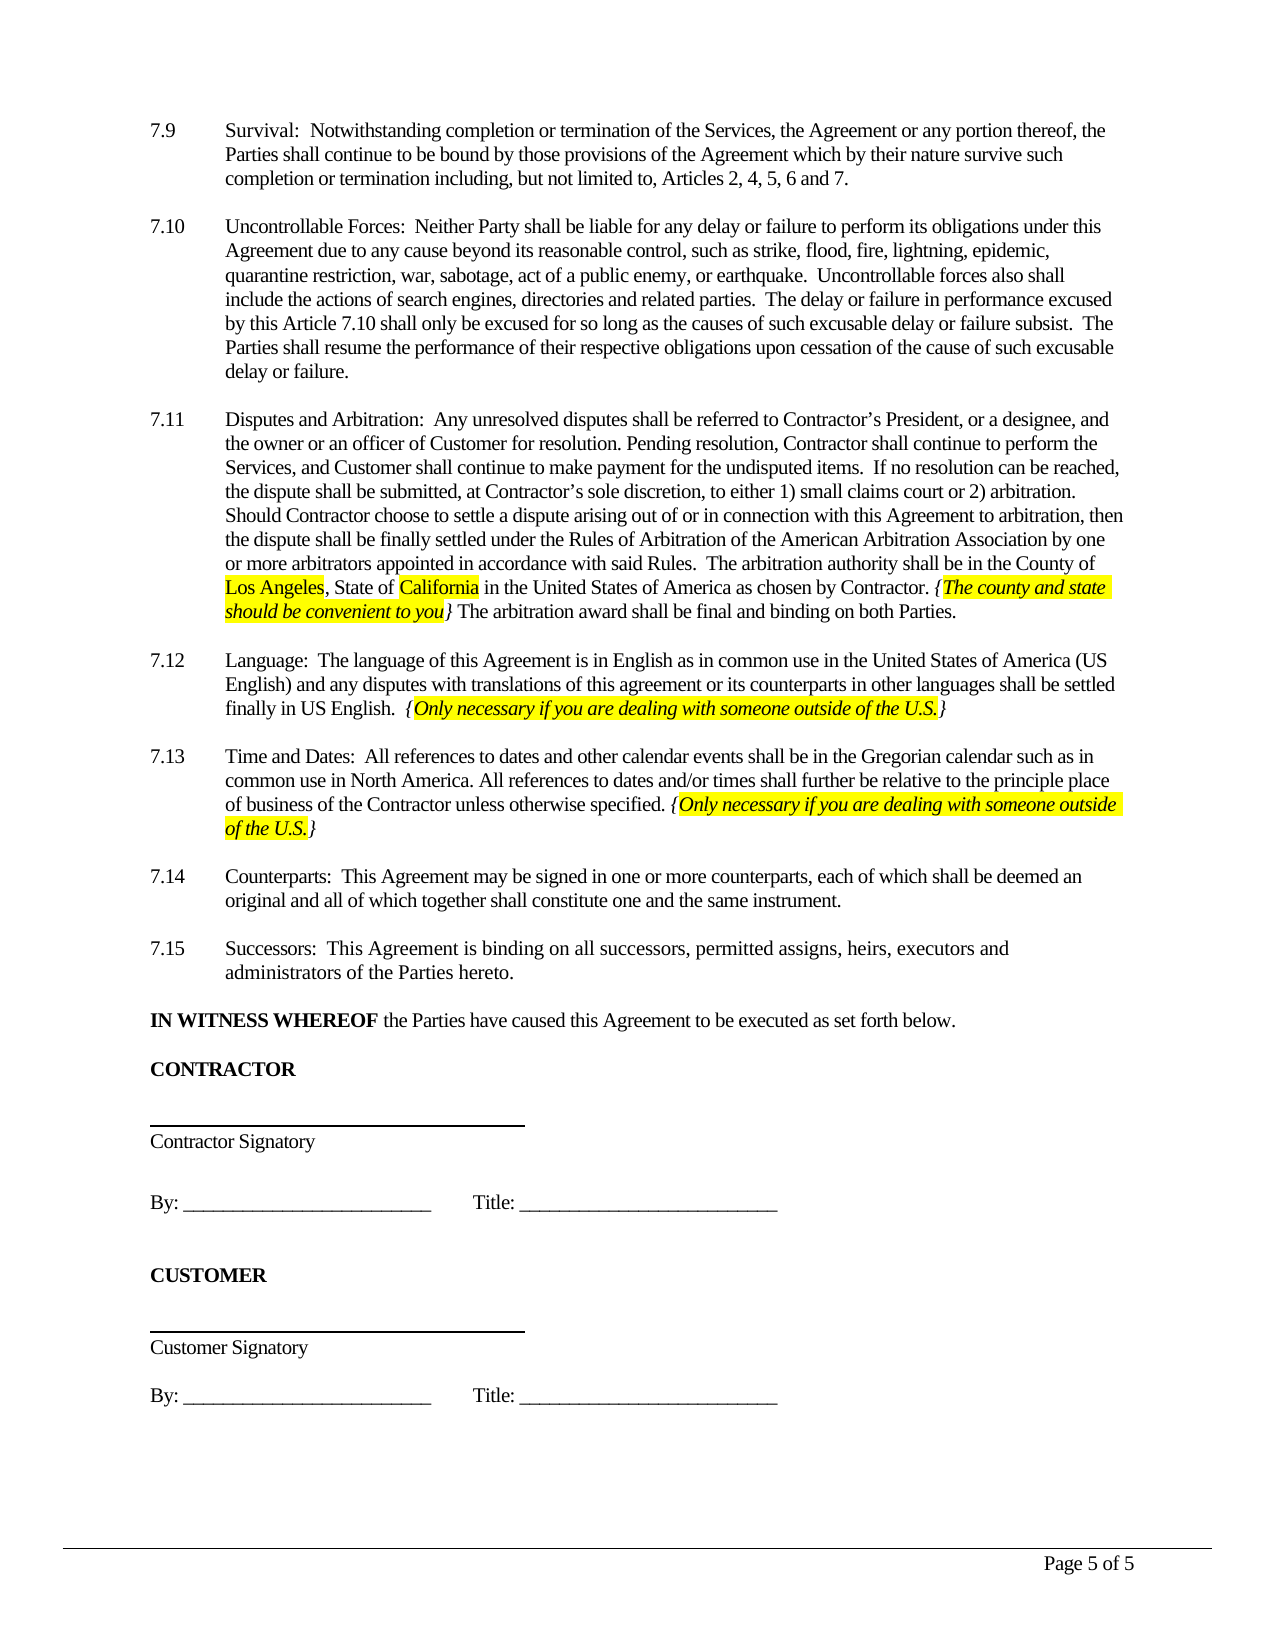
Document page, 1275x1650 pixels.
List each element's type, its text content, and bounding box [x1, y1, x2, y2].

text Contractor Signatory [150, 1129, 1125, 1153]
text By: _________________________ Title: __________________________ [150, 1383, 1125, 1407]
text CUSTOMER [150, 1262, 1125, 1287]
text IN WITNESS WHEREOF the Parties have caused this Agreement to be executed as set forth below. [150, 1008, 1125, 1032]
text 7.11 Disputes and Arbitration: Any unresolved disputes shall be referred to Contractor’s President, or a designee, and the owner or an officer of Customer for resolution. Pending resolution, Contractor shall continue to perform the Services, and Customer shall continue to make payment for the undisputed items. If no resolution can be reached, the dispute shall be submitted, at Contractor’s sole discretion, to either 1) small claims court or 2) arbitration. Should Contractor choose to settle a dispute arising out of or in connection with this Agreement to arbitration, then the dispute shall be finally settled under the Rules of Arbitration of the American Arbitration Association by one or more arbitrators appointed in accordance with said Rules. The arbitration authority shall be in the County of Los Angeles, State of California in the United States of America as chosen by Contractor. {The county and state should be convenient to you} The arbitration award shall be final and binding on both Parties. [150, 407, 1125, 623]
text 7.9 Survival: Notwithstanding completion or termination of the Services, the Agreement or any portion thereof, the Parties shall continue to be bound by those provisions of the Agreement which by their nature survive such completion or termination including, but not limited to, Articles 2, 4, 5, 6 and 7. [150, 118, 1125, 190]
text Customer Signatory [150, 1335, 1125, 1359]
text CONTRACTOR [150, 1057, 1125, 1081]
text 7.12 Language: The language of this Agreement is in English as in common use in the United States of America (US English) and any disputes with translations of this agreement or its counterparts in other languages shall be settled finally in US English. {Only necessary if you are dealing with someone outside of the U.S.} [150, 647, 1125, 720]
text 7.13 Time and Dates: All references to dates and other calendar events shall be in the Gregorian calendar such as in common use in North America. All references to dates and/or times shall further be relative to the principle place of business of the Contractor unless otherwise specified. {Only necessary if you are dealing with someone outside of the U.S.} [150, 744, 1125, 840]
text 7.10 Uncontrollable Forces: Neither Party shall be liable for any delay or failure to perform its obligations under this Agreement due to any cause beyond its reasonable control, such as strike, flood, fire, lightning, epidemic, quarantine restriction, war, sabotage, act of a public enemy, or earthquake. Uncontrollable forces also shall include the actions of search engines, directories and related parties. The delay or failure in performance excused by this Article 7.10 shall only be excused for so long as the causes of such excusable delay or failure subsist. The Parties shall resume the performance of their respective obligations upon cessation of the cause of such excusable delay or failure. [150, 214, 1125, 383]
text By: _________________________ Title: __________________________ [150, 1190, 1125, 1214]
text 7.14 Counterparts: This Agreement may be signed in one or more counterparts, each of which shall be deemed an original and all of which together shall constitute one and the same instrument. [150, 864, 1125, 912]
text 7.15 Successors: This Agreement is binding on all successors, permitted assigns, heirs, executors and administrators of the Parties hereto. [150, 936, 1125, 984]
